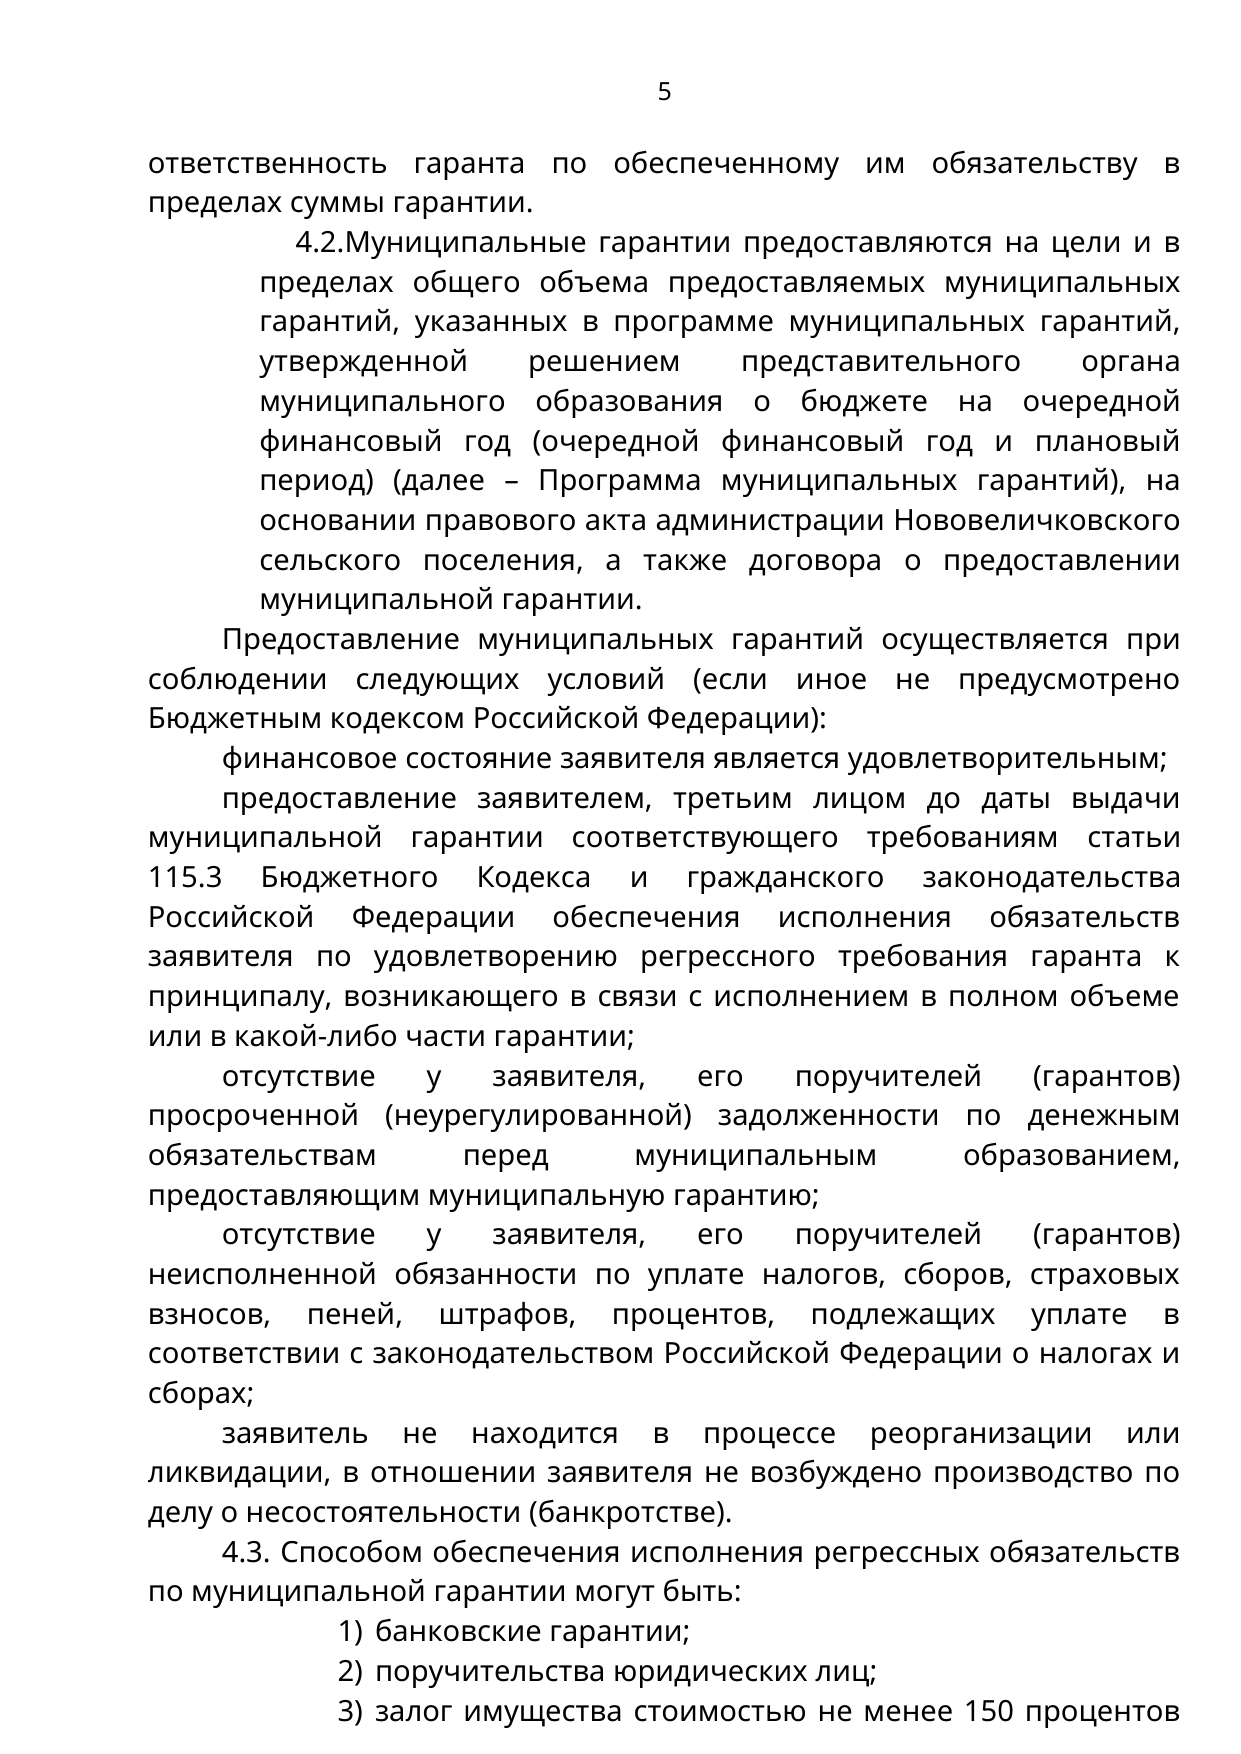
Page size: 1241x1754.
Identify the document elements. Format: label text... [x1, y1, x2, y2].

text 4.3. Способом обеспечения исполнения регрессных обязательств по муниципальной гарантии могут быть: [148, 1531, 1181, 1610]
text Предоставление муниципальных гарантий осуществляется при соблюдении следующих условий (если иное не предусмотрено Бюджетным кодексом Российской Федерации): [148, 618, 1181, 737]
text предоставление заявителем, третьим лицом до даты выдачи муниципальной гарантии соответствующего требованиям статьи 115.3 Бюджетного Кодекса и гражданского законодательства Российской Федерации обеспечения исполнения обязательств заявителя по удовлетворению регрессного требования гаранта к принципалу, возникающего в связи с исполнением в полном объеме или в какой-либо части гарантии; [148, 777, 1181, 1055]
text заявитель не находится в процессе реорганизации или ликвидации, в отношении заявителя не возбуждено производство по делу о несостоятельности (банкротстве). [148, 1412, 1181, 1531]
list Муниципальные гарантии предоставляются на цели и в пределах общего объема предоставляемых муниципальных гарантий, указанных в программе муниципальных гарантий, утвержденной решением представительного органа муниципального образования о бюджете на очередной финансовый год (очередной финансовый год и плановый период) (далее – Программа муниципальных гарантий), на основании правового акта администрации Нововеличковского сельского поселения, а также договора о предоставлении муниципальной гарантии. [222, 221, 1181, 618]
list поручительства юридических лиц; [263, 1650, 1181, 1690]
list банковские гарантии; [263, 1610, 1181, 1650]
text ответственность гаранта по обеспеченному им обязательству в пределах суммы гарантии. [148, 142, 1181, 221]
text отсутствие у заявителя, его поручителей (гарантов) просроченной (неурегулированной) задолженности по денежным обязательствам перед муниципальным образованием, предоставляющим муниципальную гарантию; [148, 1055, 1181, 1213]
text отсутствие у заявителя, его поручителей (гарантов) неисполненной обязанности по уплате налогов, сборов, страховых взносов, пеней, штрафов, процентов, подлежащих уплате в соответствии с законодательством Российской Федерации о налогах и сборах; [148, 1213, 1181, 1412]
list залог имущества стоимостью не менее 150 процентов [263, 1690, 1181, 1729]
text финансовое состояние заявителя является удовлетворительным; [148, 737, 1181, 777]
